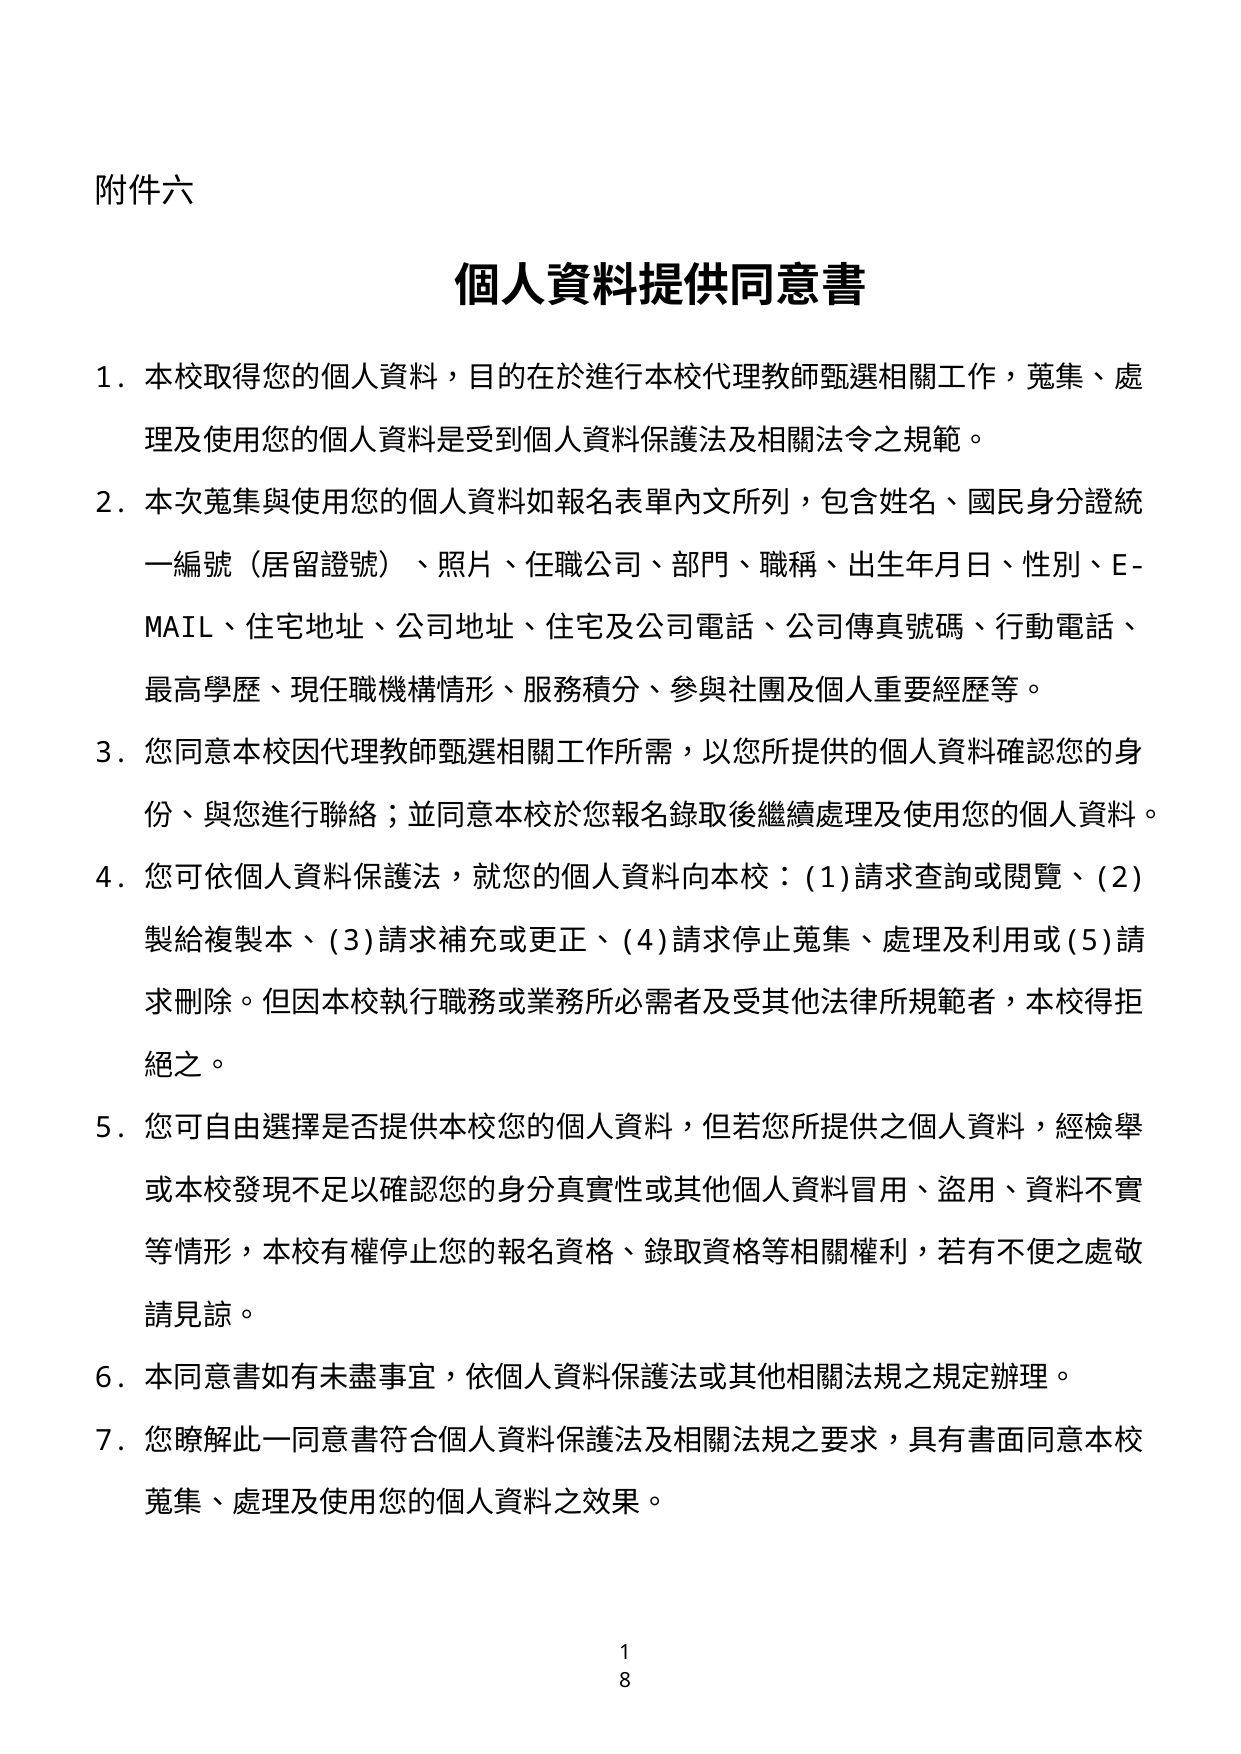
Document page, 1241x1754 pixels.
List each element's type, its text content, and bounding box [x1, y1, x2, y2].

list 您同意本校因代理教師甄選相關工作所需，以您所提供的個人資料確認您的身份、與您進行聯絡；並同意本校於您報名錄取後繼續處理及使用您的個人資料。 [94, 708, 1146, 833]
list 您瞭解此一同意書符合個人資料保護法及相關法規之要求，具有書面同意本校蒐集、處理及使用您的個人資料之效果。 [94, 1396, 1146, 1521]
list 您可自由選擇是否提供本校您的個人資料，但若您所提供之個人資料，經檢舉或本校發現不足以確認您的身分真實性或其他個人資料冒用、盜用、資料不實等情形，本校有權停止您的報名資格、錄取資格等相關權利，若有不便之處敬請見諒。 [94, 1083, 1146, 1333]
list 本次蒐集與使用您的個人資料如報名表單內文所列，包含姓名、國民身分證統一編號（居留證號）、照片、任職公司、部門、職稱、出生年月日、性別、E-MAIL、住宅地址、公司地址、住宅及公司電話、公司傳真號碼、行動電話、最高學歷、現任職機構情形、服務積分、參與社團及個人重要經歷等。 [94, 458, 1146, 708]
text 個人資料提供同意書 [94, 208, 1146, 333]
list 您可依個人資料保護法，就您的個人資料向本校：(1)請求查詢或閱覽、(2)製給複製本、(3)請求補充或更正、(4)請求停止蒐集、處理及利用或(5)請求刪除。但因本校執行職務或業務所必需者及受其他法律所規範者，本校得拒絕之。 [94, 833, 1146, 1083]
list 本校取得您的個人資料，目的在於進行本校代理教師甄選相關工作，蒐集、處理及使用您的個人資料是受到個人資料保護法及相關法令之規範。 [94, 333, 1146, 458]
text 附件六 [94, 146, 1146, 208]
list 本同意書如有未盡事宜，依個人資料保護法或其他相關法規之規定辦理。 [94, 1333, 1146, 1396]
